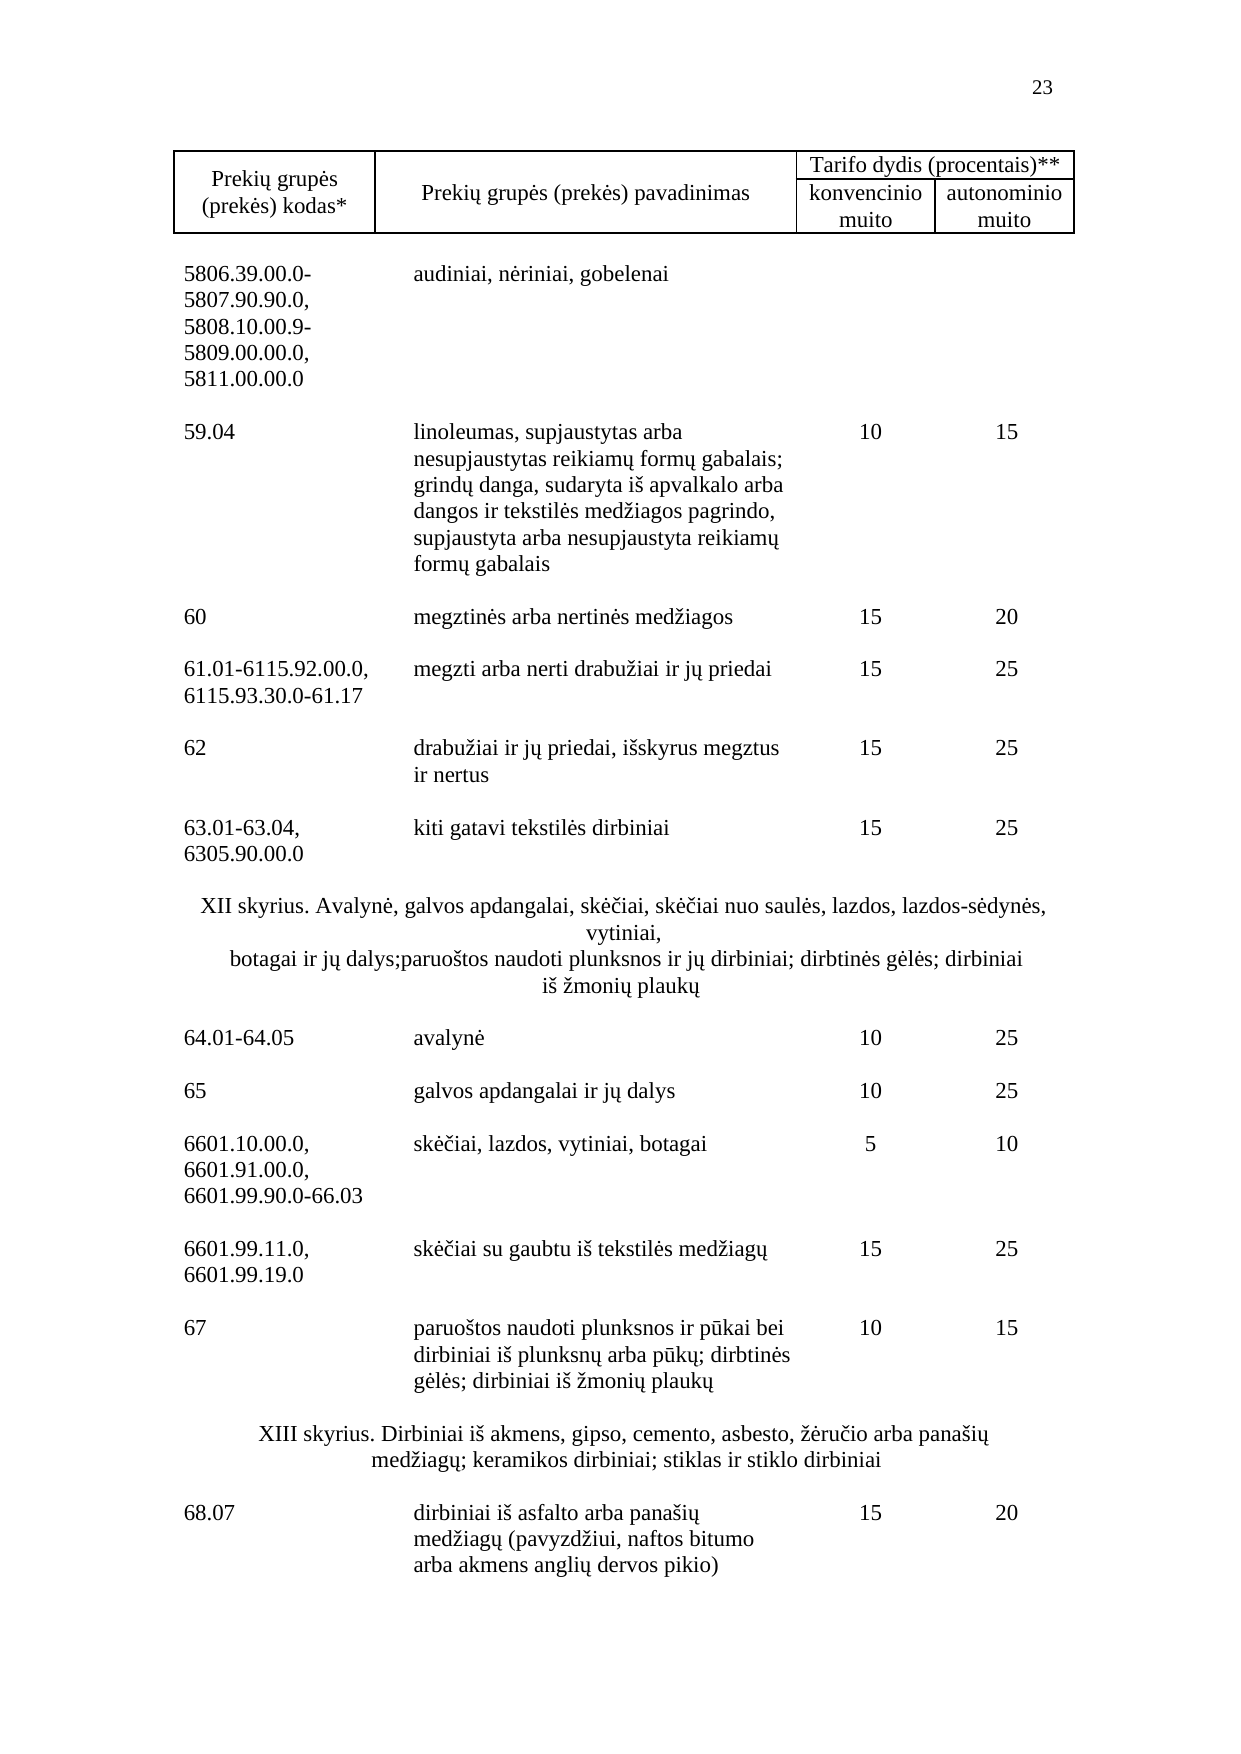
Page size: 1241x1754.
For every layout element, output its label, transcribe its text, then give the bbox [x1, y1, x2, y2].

table_cell 15 [801, 603, 939, 655]
table_cell [940, 1104, 1074, 1130]
table_cell [404, 1104, 801, 1130]
table_cell [174, 234, 375, 260]
table_cell dirbiniai iš asfalto arba panašių medžiagų (pavyzdžiui, naftos bitumo arba akmens anglių dervos pikio) [404, 1499, 801, 1578]
table_cell 10 [801, 418, 939, 603]
table_cell 67 [174, 1314, 403, 1393]
table_cell [174, 1104, 403, 1130]
table_cell [801, 1104, 939, 1130]
table_cell 59.04 [174, 418, 403, 603]
table_cell [940, 1473, 1074, 1499]
table_cell 25 [940, 735, 1074, 813]
table_cell megzti arba nerti drabužiai ir jų priedai [404, 655, 801, 734]
table_cell [174, 1393, 403, 1420]
table_cell audiniai, nėriniai, gobelenai [404, 260, 801, 418]
table_cell [174, 1473, 403, 1499]
table_cell XIII skyrius. Dirbiniai iš akmens, gipso, cemento, asbesto, žėručio arba panašių medžiagų; keramikos dirbiniai; stiklas ir stiklo dirbiniai [174, 1420, 1074, 1472]
table_cell 15 [801, 655, 939, 734]
table_cell 60 [174, 603, 403, 655]
table_cell 20 [940, 1499, 1074, 1578]
table_cell 5806.39.00.0-5807.90.90.0, 5808.10.00.9-5809.00.00.0, 5811.00.00.0 [174, 260, 403, 418]
table_cell [935, 234, 1074, 260]
table_cell 10 [940, 1130, 1074, 1235]
table_cell [801, 1393, 939, 1420]
table_cell 5 [801, 1130, 939, 1235]
table_cell 15 [801, 1235, 939, 1314]
table_cell [801, 260, 939, 418]
table_cell 25 [940, 1024, 1074, 1077]
table_cell [375, 234, 796, 260]
table_cell [801, 1473, 939, 1499]
table_cell [404, 1473, 801, 1499]
table_cell 25 [940, 1235, 1074, 1314]
table_cell skėčiai, lazdos, vytiniai, botagai [404, 1130, 801, 1235]
table_cell drabužiai ir jų priedai, išskyrus megztus ir nertus [404, 735, 801, 813]
table_cell 25 [940, 814, 1074, 893]
table_cell 15 [801, 735, 939, 813]
table_cell 6601.10.00.0, 6601.91.00.0, 6601.99.90.0-66.03 [174, 1130, 403, 1235]
table_cell skėčiai su gaubtu iš tekstilės medžiagų [404, 1235, 801, 1314]
table_cell [796, 234, 935, 260]
table_cell galvos apdangalai ir jų dalys [404, 1077, 801, 1103]
table_header Prekių grupės (prekės) kodas* [175, 152, 374, 232]
table_cell 64.01-64.05 [174, 1024, 403, 1077]
table_cell 65 [174, 1077, 403, 1103]
table_cell 10 [801, 1024, 939, 1077]
table_cell [940, 260, 1074, 418]
table_cell 61.01-6115.92.00.0, 6115.93.30.0-61.17 [174, 655, 403, 734]
table_cell kiti gatavi tekstilės dirbiniai [404, 814, 801, 893]
table_cell 63.01-63.04, 6305.90.00.0 [174, 814, 403, 893]
table_cell [404, 1393, 801, 1420]
table_cell 6601.99.11.0, 6601.99.19.0 [174, 1235, 403, 1314]
table_header Tarifo dydis (procentais)** [797, 152, 1073, 178]
table_cell 62 [174, 735, 403, 813]
table_cell 20 [940, 603, 1074, 655]
table_cell 25 [940, 655, 1074, 734]
table_cell 10 [801, 1077, 939, 1103]
table_cell 15 [940, 1314, 1074, 1393]
table_cell avalynė [404, 1024, 801, 1077]
table_cell 15 [801, 814, 939, 893]
table_cell linoleumas, supjaustytas arba nesupjaustytas reikiamų formų gabalais; grindų danga, sudaryta iš apvalkalo arba dangos ir tekstilės medžiagos pagrindo, supjaustyta arba nesupjaustyta reikiamų formų gabalais [404, 418, 801, 603]
table_cell 15 [940, 418, 1074, 603]
table_header Prekių grupės (prekės) pavadinimas [376, 152, 796, 232]
table_cell autonominio muito [936, 180, 1073, 232]
table_cell [940, 1393, 1074, 1420]
table_cell 25 [940, 1077, 1074, 1103]
table_cell 68.07 [174, 1499, 403, 1578]
table_cell 15 [801, 1499, 939, 1578]
table_cell megztinės arba nertinės medžiagos [404, 603, 801, 655]
table_cell 10 [801, 1314, 939, 1393]
table_cell paruoštos naudoti plunksnos ir pūkai bei dirbiniai iš plunksnų arba pūkų; dirbtinės gėlės; dirbiniai iš žmonių plaukų [404, 1314, 801, 1393]
table_cell konvencinio muito [797, 180, 934, 232]
table_cell XII skyrius. Avalynė, galvos apdangalai, skėčiai, skėčiai nuo saulės, lazdos, lazdos-sėdynės, vytiniai, botagai ir jų dalys;paruoštos naudoti plunksnos ir jų dirbiniai; dirbtinės gėlės; dirbiniai iš žmonių plaukų [174, 893, 1074, 1024]
